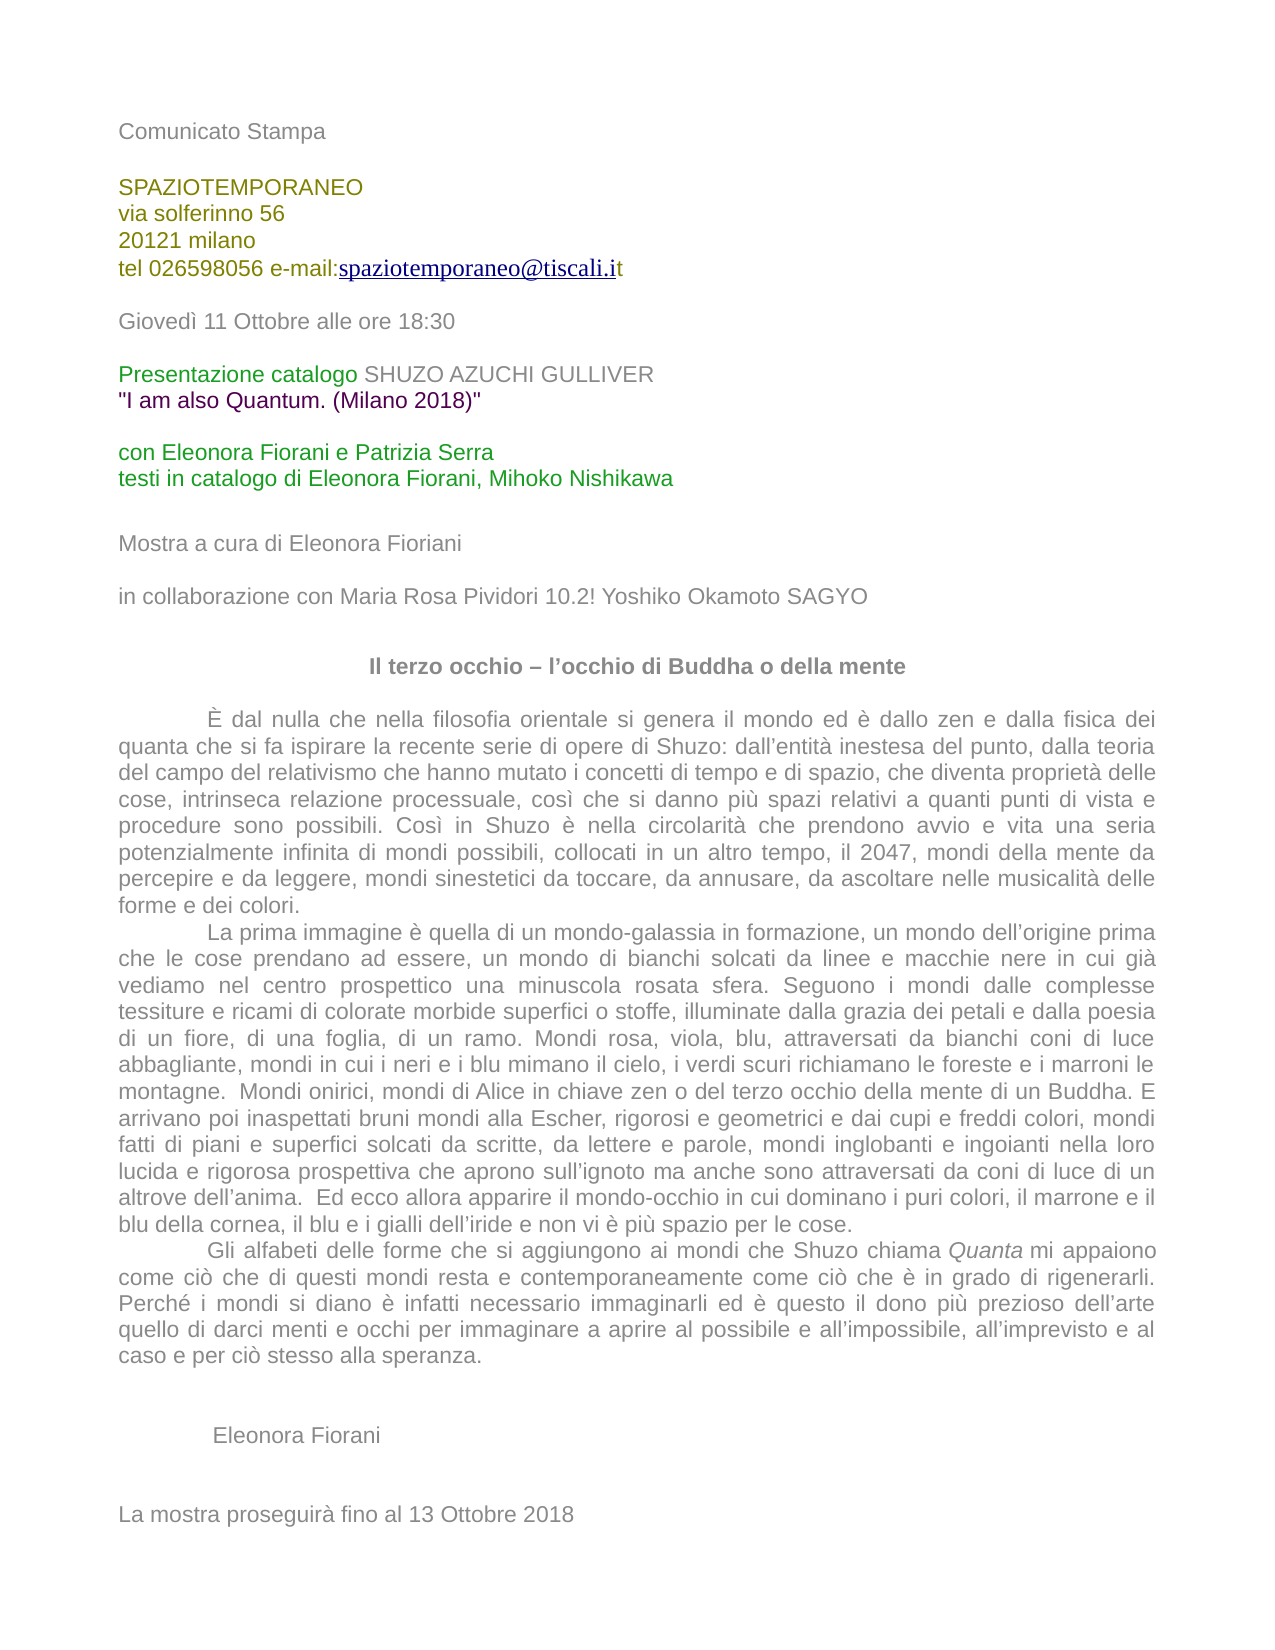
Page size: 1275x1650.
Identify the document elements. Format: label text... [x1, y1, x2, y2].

text La mostra proseguirà fino al 13 Ottobre 2018 [118, 1501, 1157, 1527]
text testi in catalogo di Eleonora Fiorani, Mihoko Nishikawa [118, 465, 1157, 491]
text È dal nulla che nella filosofia orientale si genera il mondo ed è dallo zen e dalla fisica dei quanta che si fa ispirare la recente serie di opere di Shuzo: dall’entità inestesa del punto, dalla teoria del campo del relativismo che hanno mutato i concetti di tempo e di spazio, che diventa proprietà delle cose, intrinseca relazione processuale, così che si danno più spazi relativi a quanti punti di vista e procedure sono possibili. Così in Shuzo è nella circolarità che prendono avvio e vita una seria potenzialmente infinita di mondi possibili, collocati in un altro tempo, il 2047, mondi della mente da percepire e da leggere, mondi sinestetici da toccare, da annusare, da ascoltare nelle musicalità delle forme e dei colori. [118, 706, 1157, 918]
text Comunicato Stampa [118, 118, 1157, 144]
text in collaborazione con Maria Rosa Pividori 10.2! Yoshiko Okamoto SAGYO [118, 583, 1157, 609]
text Mostra a cura di Eleonora Fioriani [118, 530, 1157, 556]
text tel 026598056 e-mail:spaziotemporaneo@tiscali.it [118, 253, 1157, 282]
text SPAZIOTEMPORANEO [118, 174, 1157, 200]
text con Eleonora Fiorani e Patrizia Serra [118, 438, 1157, 465]
text Eleonora Fiorani [118, 1422, 1157, 1448]
text Giovedì 11 Ottobre alle ore 18:30 [118, 308, 1157, 334]
text La prima immagine è quella di un mondo-galassia in formazione, un mondo dell’origine prima che le cose prendano ad essere, un mondo di bianchi solcati da linee e macchie nere in cui già vediamo nel centro prospettico una minuscola rosata sfera. Seguono i mondi dalle complesse tessiture e ricami di colorate morbide superfici o stoffe, illuminate dalla grazia dei petali e dalla poesia di un fiore, di una foglia, di un ramo. Mondi rosa, viola, blu, attraversati da bianchi coni di luce abbagliante, mondi in cui i neri e i blu mimano il cielo, i verdi scuri richiamano le foreste e i marroni le montagne. Mondi onirici, mondi di Alice in chiave zen o del terzo occhio della mente di un Buddha. E arrivano poi inaspettati bruni mondi alla Escher, rigorosi e geometrici e dai cupi e freddi colori, mondi fatti di piani e superfici solcati da scritte, da lettere e parole, mondi inglobanti e ingoianti nella loro lucida e rigorosa prospettiva che aprono sull’ignoto ma anche sono attraversati da coni di luce di un altrove dell’anima. Ed ecco allora apparire il mondo-occhio in cui dominano i puri colori, il marrone e il blu della cornea, il blu e i gialli dell’iride e non vi è più spazio per le cose. [118, 918, 1157, 1237]
text Il terzo occhio – l’occhio di Buddha o della mente [118, 648, 1157, 679]
text 20121 milano [118, 227, 1157, 253]
text via solferinno 56 [118, 200, 1157, 227]
text Gli alfabeti delle forme che si aggiungono ai mondi che Shuzo chiama Quanta mi appaiono come ciò che di questi mondi resta e contemporaneamente come ciò che è in grado di rigenerarli. Perché i mondi si diano è infatti necessario immaginarli ed è questo il dono più prezioso dell’arte quello di darci menti e occhi per immaginare a aprire al possibile e all’impossibile, all’imprevisto e al caso e per ciò stesso alla speranza. [118, 1237, 1157, 1369]
text "I am also Quantum. (Milano 2018)" [118, 387, 1157, 413]
text Presentazione catalogo SHUZO AZUCHI GULLIVER [118, 361, 1157, 387]
